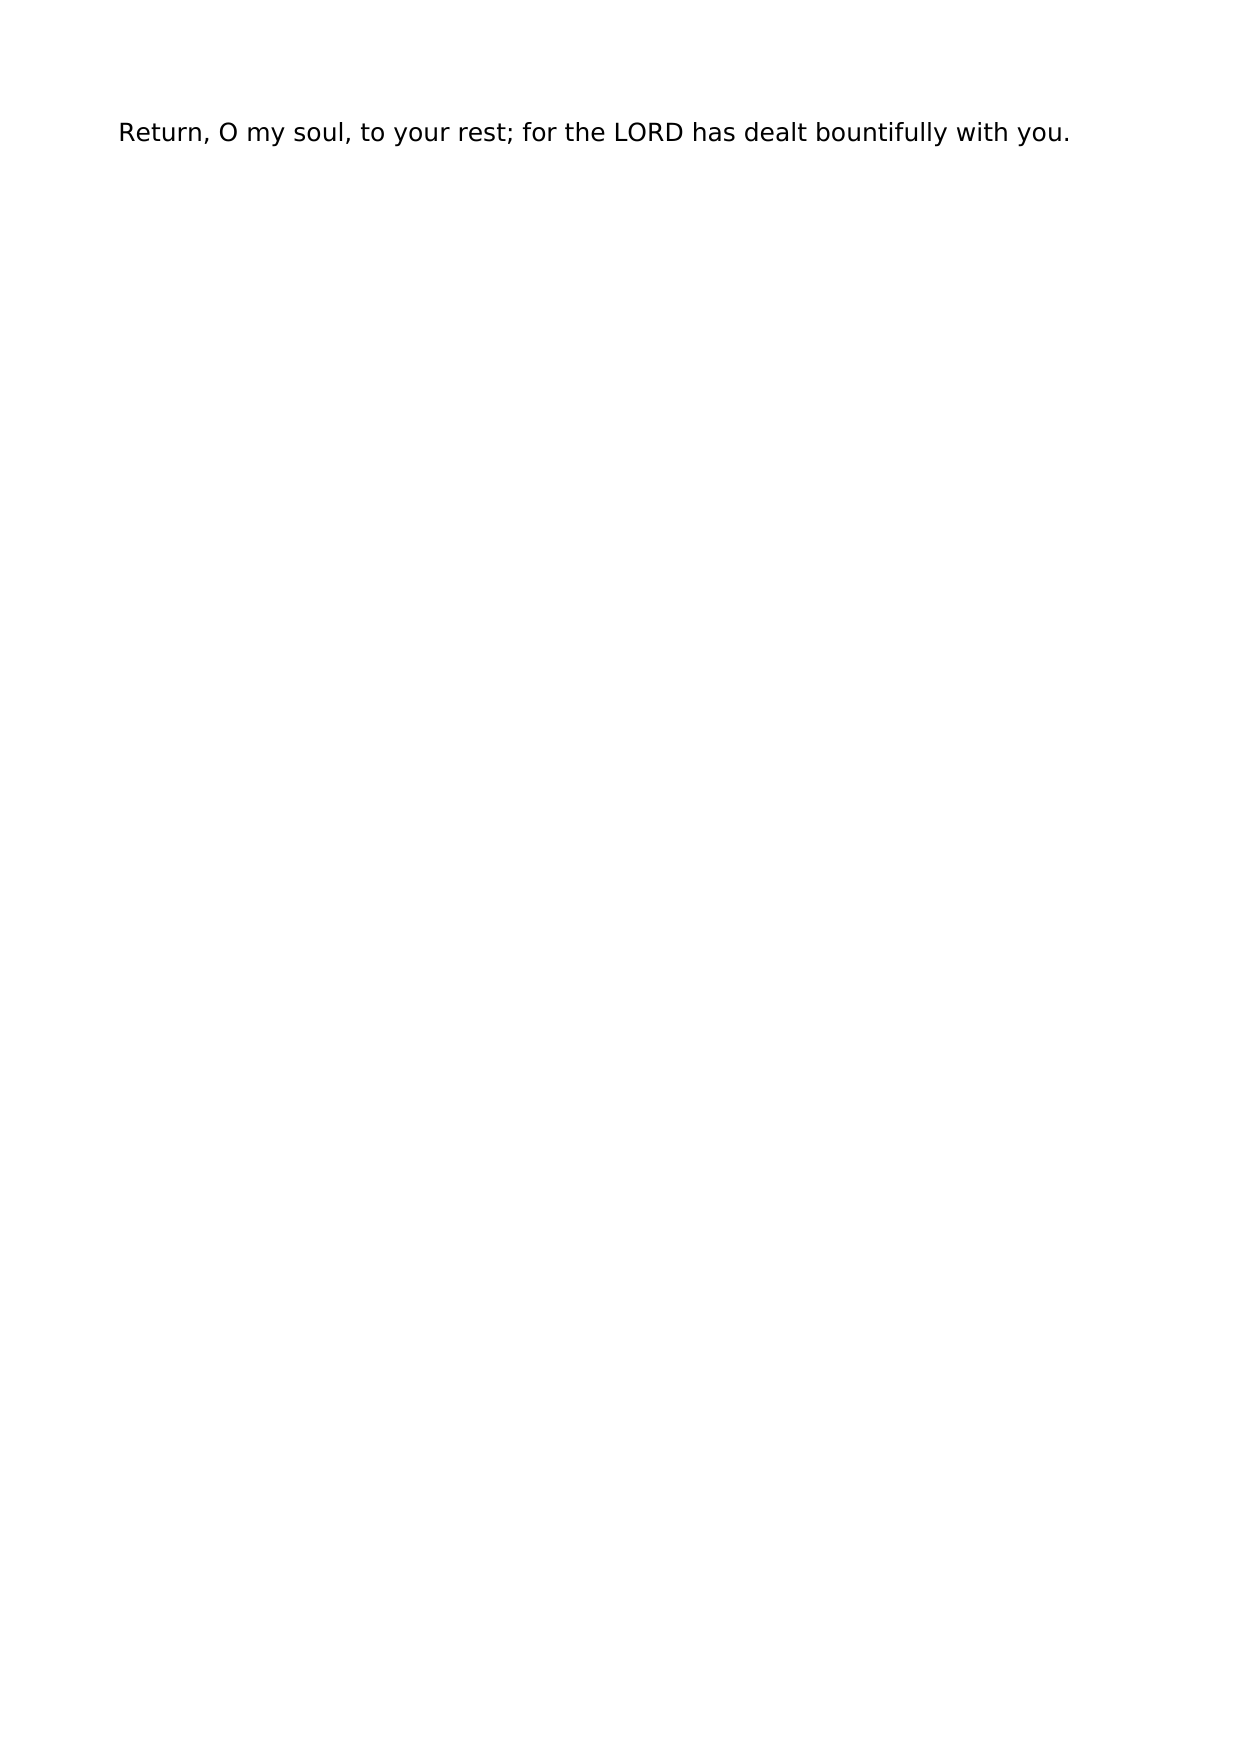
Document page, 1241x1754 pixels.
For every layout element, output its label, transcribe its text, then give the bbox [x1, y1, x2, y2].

text Return, O my soul, to your rest; for the LORD has dealt bountifully with you. [118, 118, 1122, 147]
